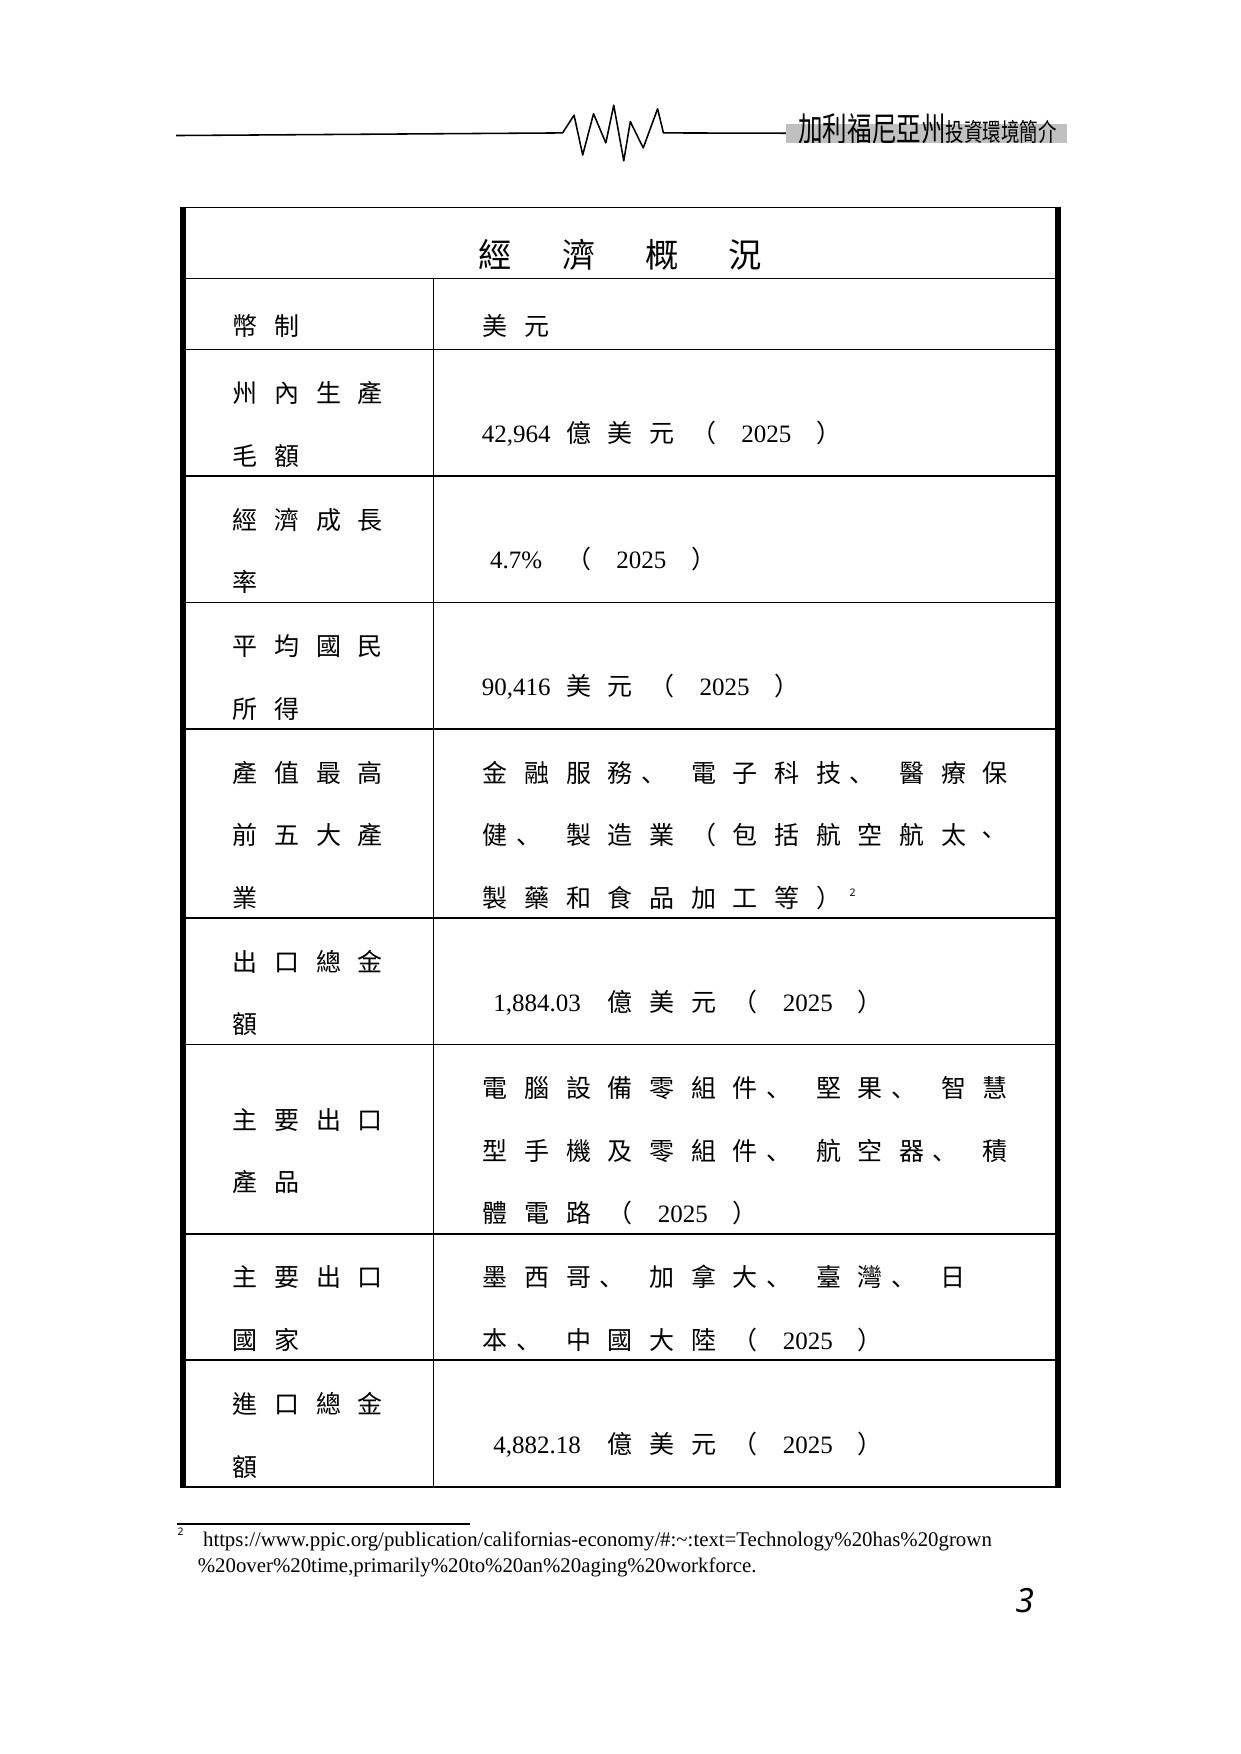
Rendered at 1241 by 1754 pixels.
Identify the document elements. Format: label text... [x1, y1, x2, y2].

table_cell 1,884.03億美元（2025） [434, 919, 1055, 1044]
table_cell 電腦設備零組件、堅果、智慧型手機及零組件、航空器、積體電路（2025） [434, 1045, 1055, 1233]
table_cell 幣制 [186, 279, 433, 348]
table_cell 出口總金額 [186, 919, 433, 1044]
table_cell 主要出口國家 [186, 1235, 433, 1359]
table_cell 進口總金額 [186, 1361, 433, 1486]
table_cell 州內生產毛額 [186, 350, 433, 475]
table_cell 90,416美元（2025） [434, 603, 1055, 728]
table_cell 42,964億美元（2025） [434, 350, 1055, 475]
table_cell 經 濟 概 況 [186, 208, 1055, 278]
table_cell 主要出口產品 [186, 1045, 433, 1233]
table_cell 4.7%（2025） [434, 477, 1055, 602]
table_cell 美元 [434, 279, 1055, 348]
table_cell 產值最高前五大產業 [186, 730, 433, 917]
table_cell 經濟成長率 [186, 477, 433, 602]
table_cell 金融服務、電子科技、醫療保健、製造業（包括航空航太、製藥和食品加工等） [434, 730, 1055, 917]
table_cell 平均國民所得 [186, 603, 433, 728]
table_cell 4,882.18億美元（2025） [434, 1361, 1055, 1486]
table_cell 墨西哥、加拿大、臺灣、日本、中國大陸（2025） [434, 1235, 1055, 1359]
